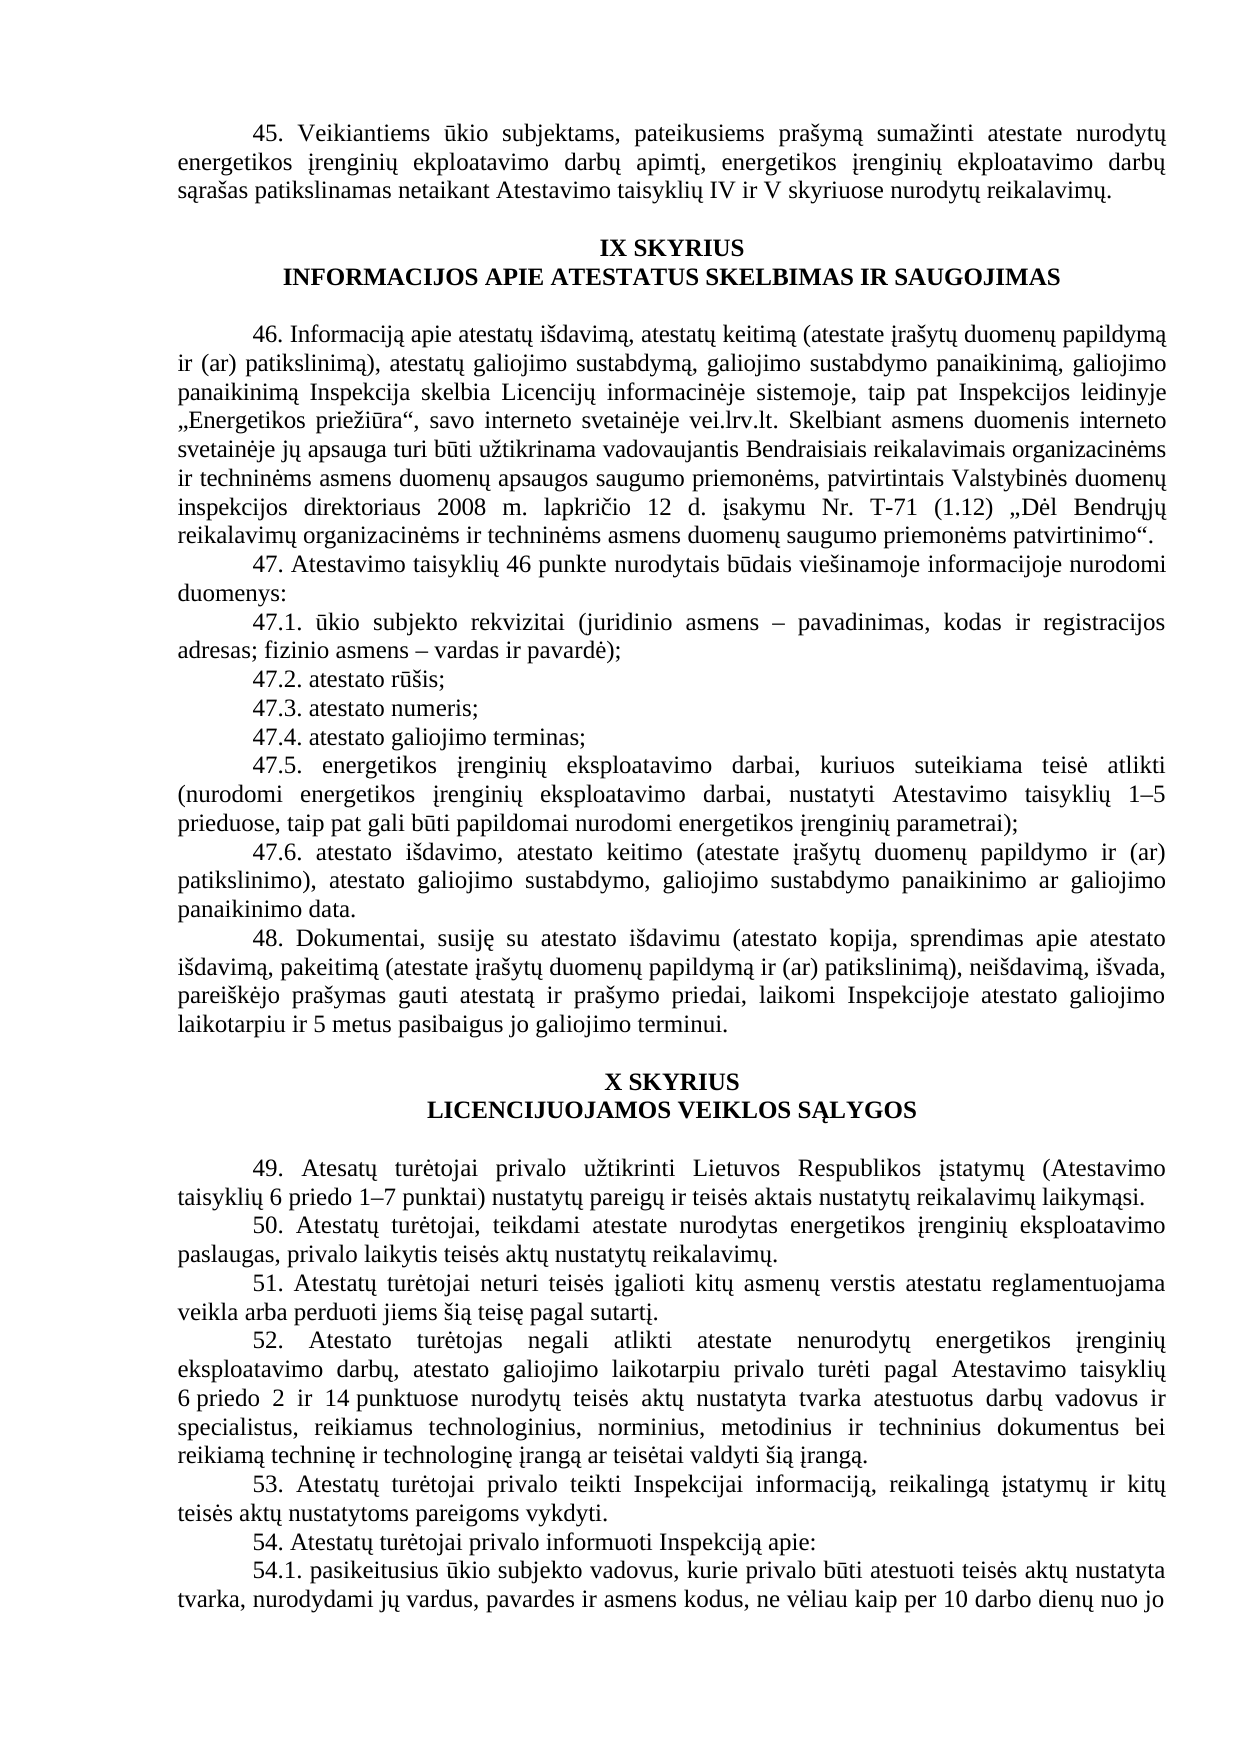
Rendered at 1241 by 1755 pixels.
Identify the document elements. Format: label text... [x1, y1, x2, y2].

text X SKYRIUS [177, 1067, 1167, 1096]
text 47.3. atestato numeris; [177, 693, 1167, 722]
text IX SKYRIUS [177, 233, 1167, 262]
text 49. Atesatų turėtojai privalo užtikrinti Lietuvos Respublikos įstatymų (Atestavimo taisyklių 6 priedo 1–7 punktai) nustatytų pareigų ir teisės aktais nustatytų reikalavimų laikymąsi. [177, 1153, 1167, 1211]
text 47.4. atestato galiojimo terminas; [177, 722, 1167, 751]
text INFORMACIJOS APIE ATESTATUS SKELBIMAS IR SAUGOJIMAS [177, 262, 1167, 291]
text 52. Atestato turėtojas negali atlikti atestate nenurodytų energetikos įrenginių eksploatavimo darbų, atestato galiojimo laikotarpiu privalo turėti pagal Atestavimo taisyklių 6 priedo 2 ir 14 punktuose nurodytų teisės aktų nustatyta tvarka atestuotus darbų vadovus ir specialistus, reikiamus technologinius, norminius, metodinius ir techninius dokumentus bei reikiamą techninę ir technologinę įrangą ar teisėtai valdyti šią įrangą. [177, 1326, 1167, 1469]
text 53. Atestatų turėtojai privalo teikti Inspekcijai informaciją, reikalingą įstatymų ir kitų teisės aktų nustatytoms pareigoms vykdyti. [177, 1469, 1167, 1527]
text 47.1. ūkio subjekto rekvizitai (juridinio asmens – pavadinimas, kodas ir registracijos adresas; fizinio asmens – vardas ir pavardė); [177, 607, 1167, 664]
text 47. Atestavimo taisyklių 46 punkte nurodytais būdais viešinamoje informacijoje nurodomi duomenys: [177, 549, 1167, 607]
text 47.6. atestato išdavimo, atestato keitimo (atestate įrašytų duomenų papildymo ir (ar) patikslinimo), atestato galiojimo sustabdymo, galiojimo sustabdymo panaikinimo ar galiojimo panaikinimo data. [177, 837, 1167, 923]
text 47.2. atestato rūšis; [177, 664, 1167, 693]
text LICENCIJUOJAMOS VEIKLOS SĄLYGOS [177, 1096, 1167, 1124]
text 54.1. pasikeitusius ūkio subjekto vadovus, kurie privalo būti atestuoti teisės aktų nustatyta tvarka, nurodydami jų vardus, pavardes ir asmens kodus, ne vėliau kaip per 10 darbo dienų nuo jo [177, 1556, 1167, 1613]
text 47.5. energetikos įrenginių eksploatavimo darbai, kuriuos suteikiama teisė atlikti (nurodomi energetikos įrenginių eksploatavimo darbai, nustatyti Atestavimo taisyklių 1–5 prieduose, taip pat gali būti papildomai nurodomi energetikos įrenginių parametrai); [177, 751, 1167, 837]
text 50. Atestatų turėtojai, teikdami atestate nurodytas energetikos įrenginių eksploatavimo paslaugas, privalo laikytis teisės aktų nustatytų reikalavimų. [177, 1211, 1167, 1268]
text 45. Veikiantiems ūkio subjektams, pateikusiems prašymą sumažinti atestate nurodytų energetikos įrenginių ekploatavimo darbų apimtį, energetikos įrenginių ekploatavimo darbų sąrašas patikslinamas netaikant Atestavimo taisyklių IV ir V skyriuose nurodytų reikalavimų. [177, 118, 1167, 204]
text 54. Atestatų turėtojai privalo informuoti Inspekciją apie: [177, 1527, 1167, 1556]
text 48. Dokumentai, susiję su atestato išdavimu (atestato kopija, sprendimas apie atestato išdavimą, pakeitimą (atestate įrašytų duomenų papildymą ir (ar) patikslinimą), neišdavimą, išvada, pareiškėjo prašymas gauti atestatą ir prašymo priedai, laikomi Inspekcijoje atestato galiojimo laikotarpiu ir 5 metus pasibaigus jo galiojimo terminui. [177, 923, 1167, 1038]
text 51. Atestatų turėtojai neturi teisės įgalioti kitų asmenų verstis atestatu reglamentuojama veikla arba perduoti jiems šią teisę pagal sutartį. [177, 1268, 1167, 1326]
text 46. Informaciją apie atestatų išdavimą, atestatų keitimą (atestate įrašytų duomenų papildymą ir (ar) patikslinimą), atestatų galiojimo sustabdymą, galiojimo sustabdymo panaikinimą, galiojimo panaikinimą Inspekcija skelbia Licencijų informacinėje sistemoje, taip pat Inspekcijos leidinyje „Energetikos priežiūra“, savo interneto svetainėje vei.lrv.lt. Skelbiant asmens duomenis interneto svetainėje jų apsauga turi būti užtikrinama vadovaujantis Bendraisiais reikalavimais organizacinėms ir techninėms asmens duomenų apsaugos saugumo priemonėms, patvirtintais Valstybinės duomenų inspekcijos direktoriaus 2008 m. lapkričio 12 d. įsakymu Nr. T-71 (1.12) „Dėl Bendrųjų reikalavimų organizacinėms ir techninėms asmens duomenų saugumo priemonėms patvirtinimo“. [177, 319, 1167, 549]
